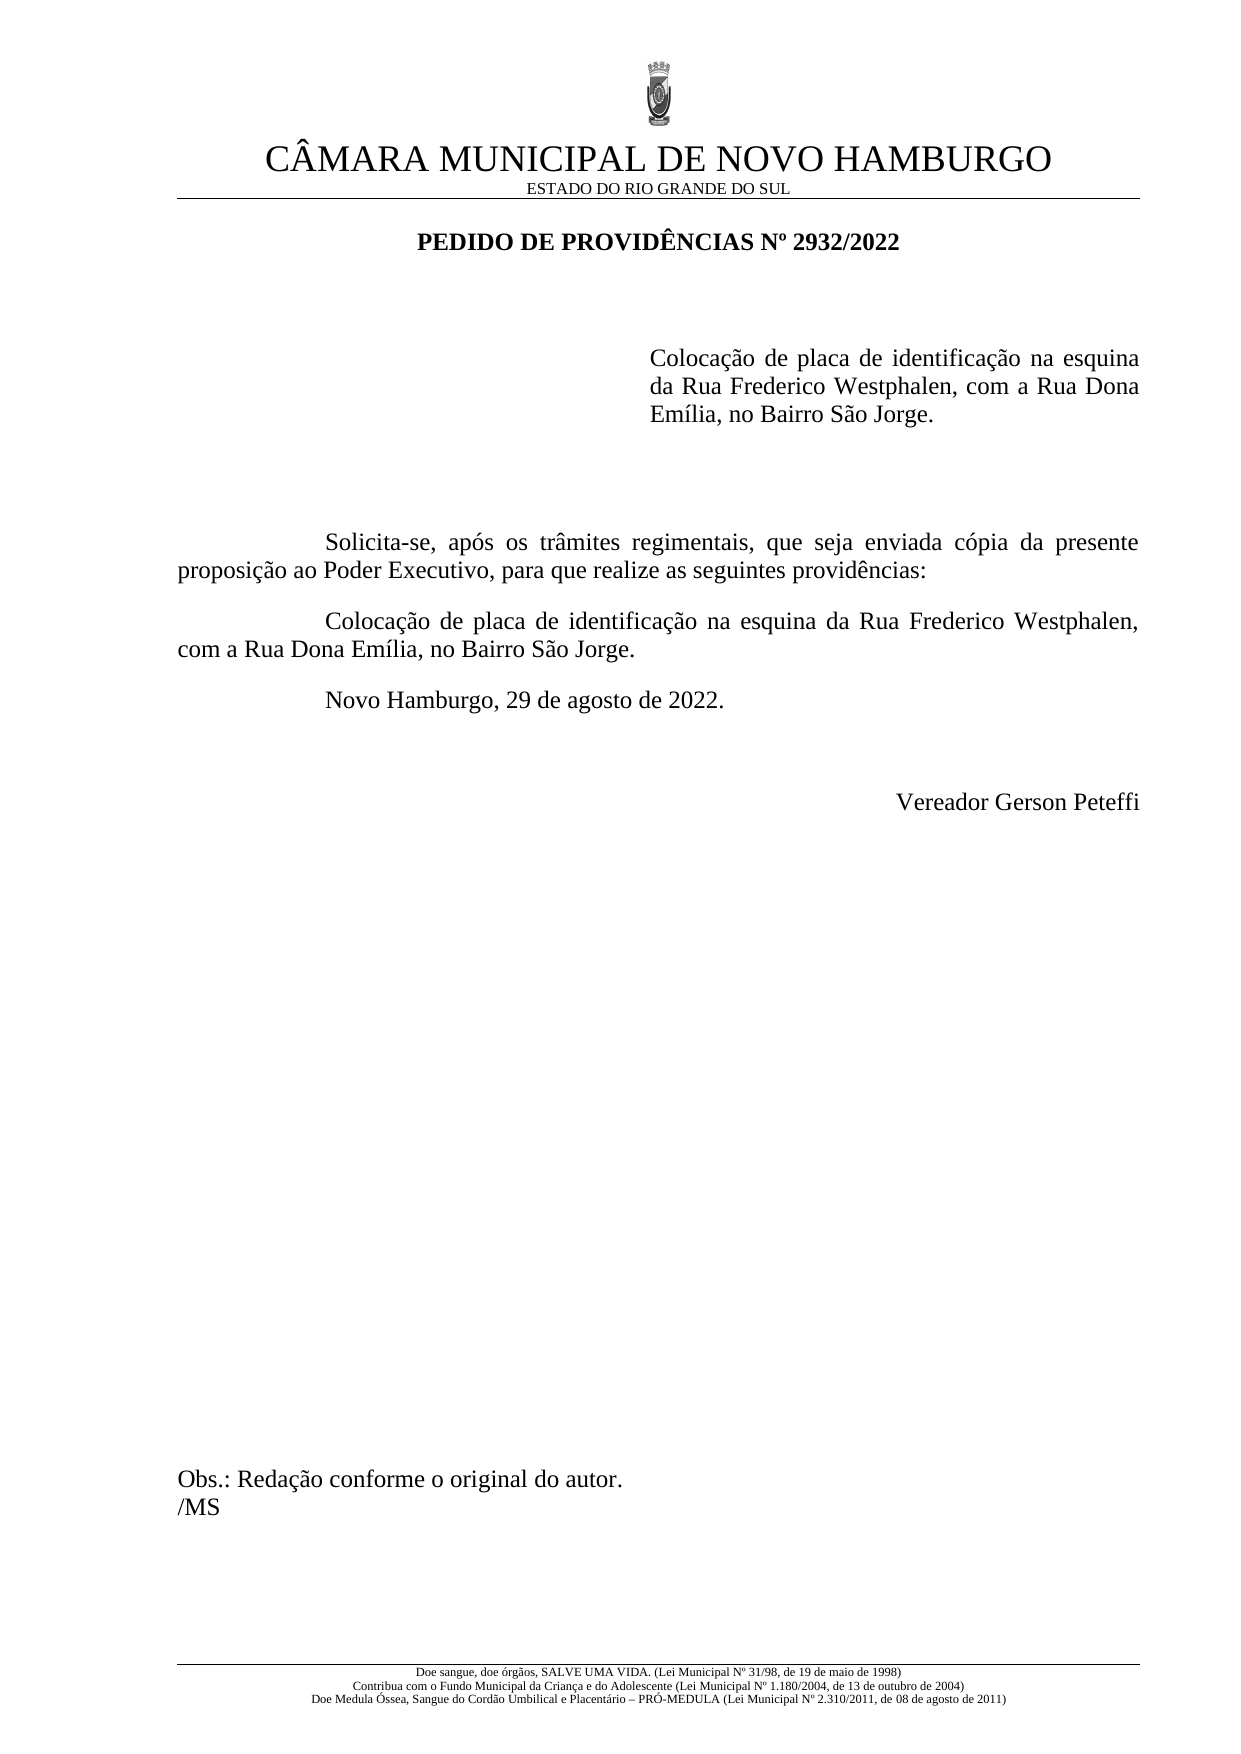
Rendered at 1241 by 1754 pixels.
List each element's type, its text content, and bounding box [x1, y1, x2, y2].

text Colocação de placa de identificação na esquina da Rua Frederico Westphalen, com a Rua Dona Emília, no Bairro São Jorge. [177, 607, 1140, 662]
text /MS [177, 1493, 1140, 1521]
text Vereador Gerson Peteffi [177, 788, 1140, 816]
text Novo Hamburgo, 29 de agosto de 2022. [177, 686, 1140, 714]
text PEDIDO DE PROVIDÊNCIAS Nº 2932/2022 [177, 228, 1140, 256]
text Obs.: Redação conforme o original do autor. [177, 1465, 1140, 1493]
text Colocação de placa de identificação na esquina da Rua Frederico Westphalen, com a Rua Dona Emília, no Bairro São Jorge. [649, 344, 1140, 428]
text Solicita-se, após os trâmites regimentais, que seja enviada cópia da presente proposição ao Poder Executivo, para que realize as seguintes providências: [177, 528, 1140, 583]
